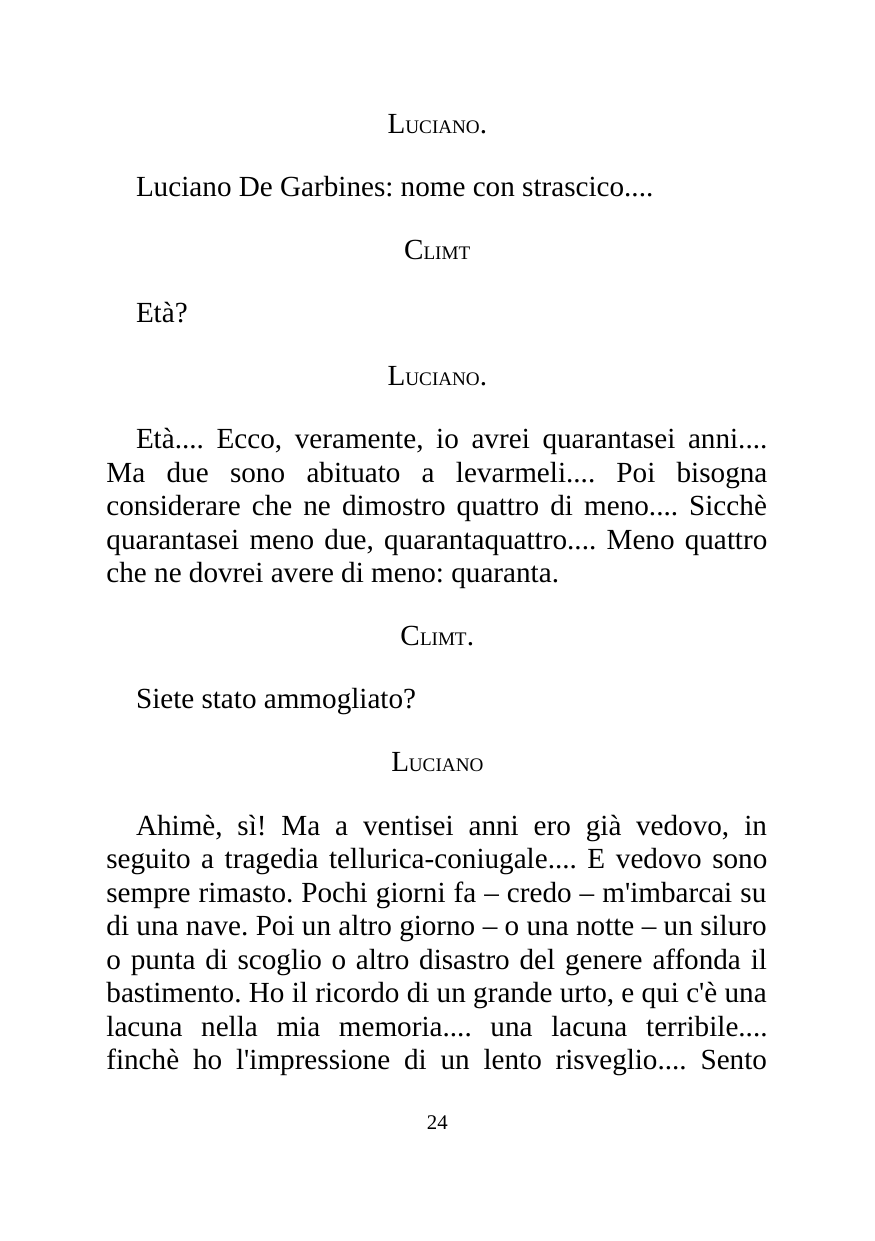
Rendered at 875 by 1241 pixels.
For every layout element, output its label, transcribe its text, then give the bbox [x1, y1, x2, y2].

text Luciano. [106, 106, 768, 140]
text Luciano De Garbines: nome con strascico.... [106, 169, 768, 203]
text Ahimè, sì! Ma a ventisei anni ero già vedovo, in seguito a tragedia tellurica-coniugale.... E vedovo sono sempre rimasto. Pochi giorni fa – credo – m'imbarcai su di una nave. Poi un altro giorno – o una notte – un siluro o punta di scoglio o altro disastro del genere affonda il bastimento. Ho il ricordo di un grande urto, e qui c'è una lacuna nella mia memoria.... una lacuna terribile.... finchè ho l'impressione di un lento risveglio.... Sento [106, 808, 768, 1076]
text Climt. [106, 618, 768, 652]
text Climt [106, 232, 768, 266]
text Età? [106, 295, 768, 329]
text Luciano. [106, 358, 768, 392]
text Età.... Ecco, veramente, io avrei quarantasei anni.... Ma due sono abituato a levarmeli.... Poi bisogna considerare che ne dimostro quattro di meno.... Sicchè quarantasei meno due, quarantaquattro.... Meno quattro che ne dovrei avere di meno: quaranta. [106, 421, 768, 589]
text Luciano [106, 744, 768, 778]
text Siete stato ammogliato? [106, 682, 768, 715]
